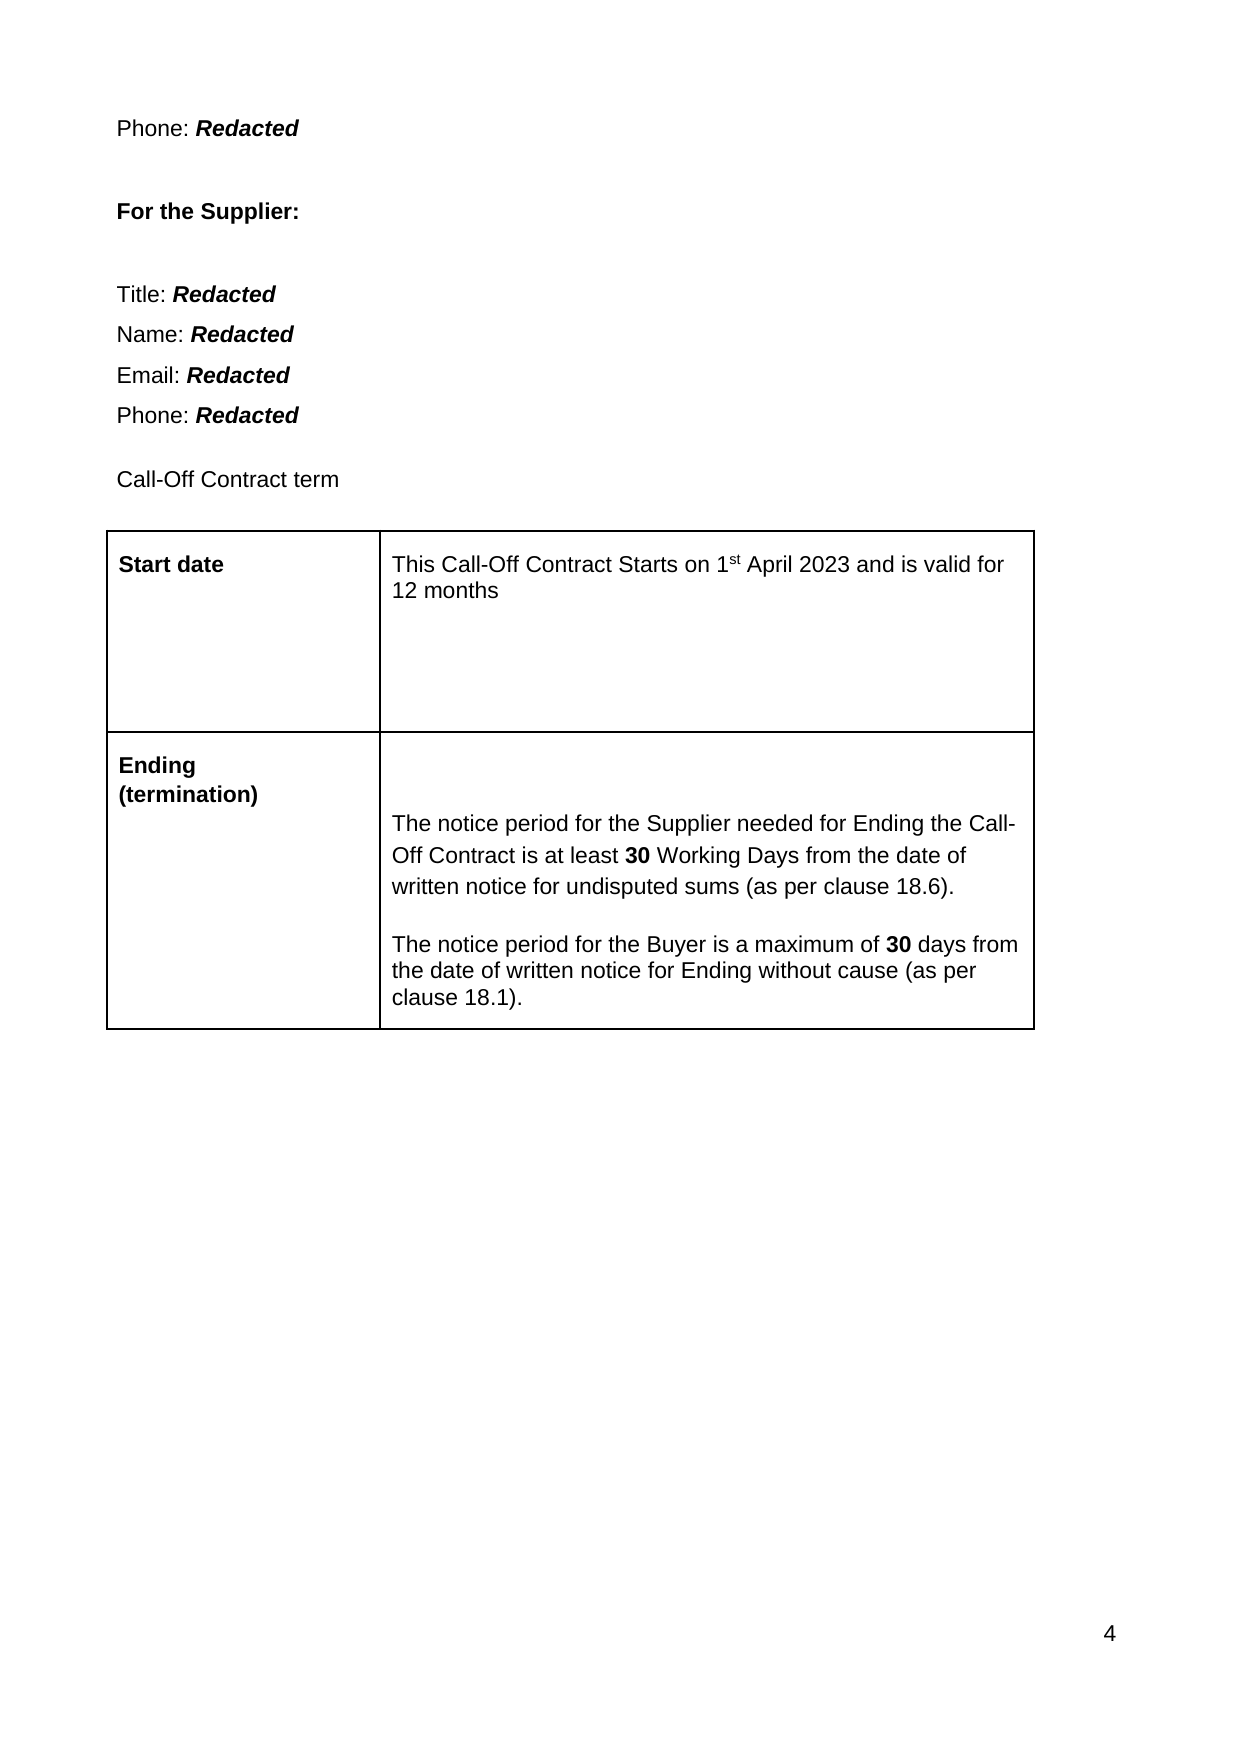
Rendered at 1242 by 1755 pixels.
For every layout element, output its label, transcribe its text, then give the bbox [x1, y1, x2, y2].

text Title: Redacted [116, 281, 1121, 307]
text Name: Redacted [116, 321, 1121, 348]
text Phone: Redacted [116, 115, 461, 141]
text Email: Redacted [116, 362, 1121, 388]
table_cell Ending (termination) [108, 733, 379, 1028]
table_header Start date [108, 532, 379, 731]
text Call-Off Contract term [116, 466, 1121, 492]
table_header This Call-Off Contract Starts on 1st April 2023 and is valid for 12 months [381, 532, 1033, 731]
table_cell The notice period for the Supplier needed for Ending the Call-Off Contract is at least 30 Working Days from the date of written notice for undisputed sums (as per clause 18.6). The notice period for the Buyer is a maximum of 30 days from the date of written notice for Ending without cause (as per clause 18.1). [381, 733, 1033, 1028]
text For the Supplier: [116, 198, 461, 224]
text Phone: Redacted [116, 402, 1121, 428]
